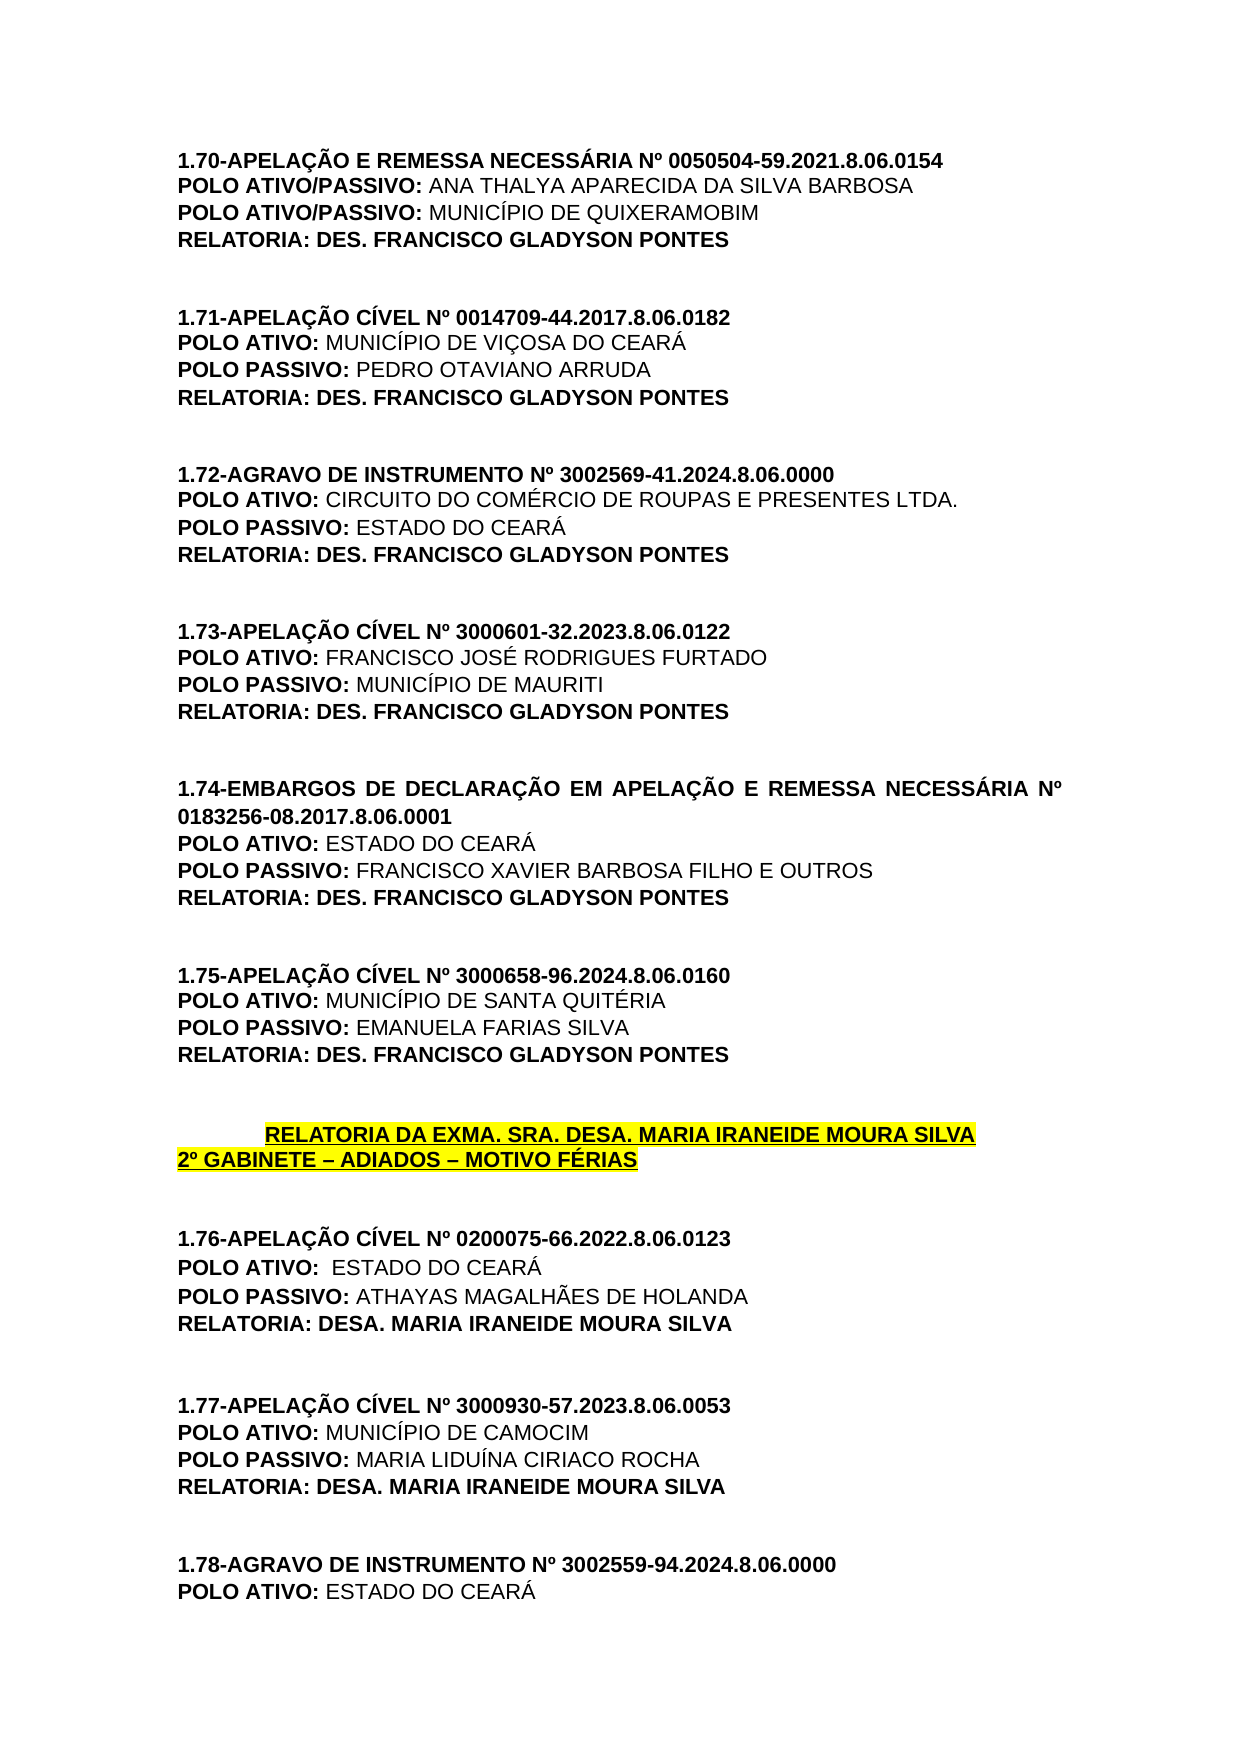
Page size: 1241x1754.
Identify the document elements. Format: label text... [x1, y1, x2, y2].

text POLO ATIVO/PASSIVO: MUNICÍPIO DE QUIXERAMOBIM [177, 200, 1063, 225]
text POLO PASSIVO: EMANUELA FARIAS SILVA [177, 1015, 1063, 1040]
text RELATORIA: DES. FRANCISCO GLADYSON PONTES [177, 227, 1063, 252]
text POLO ATIVO/PASSIVO: ANA THALYA APARECIDA DA SILVA BARBOSA [177, 173, 1063, 198]
text 1.74-EMBARGOS DE DECLARAÇÃO EM APELAÇÃO E REMESSA NECESSÁRIA Nº 0183256-08.2017.8.06.0001 [177, 776, 1063, 829]
text POLO ATIVO: CIRCUITO DO COMÉRCIO DE ROUPAS E PRESENTES LTDA. [177, 487, 1063, 512]
text 1.70-APELAÇÃO E REMESSA NECESSÁRIA Nº 0050504-59.2021.8.06.0154 [177, 148, 1063, 173]
text 1.76-APELAÇÃO CÍVEL Nº 0200075-66.2022.8.06.0123 [177, 1226, 1063, 1251]
text POLO PASSIVO: MUNICÍPIO DE MAURITI [177, 672, 1063, 697]
text RELATORIA: DES. FRANCISCO GLADYSON PONTES [177, 1042, 1063, 1067]
text POLO PASSIVO: ESTADO DO CEARÁ [177, 514, 1063, 539]
text 1.72-AGRAVO DE INSTRUMENTO Nº 3002569-41.2024.8.06.0000 [177, 462, 1063, 487]
text 1.71-APELAÇÃO CÍVEL Nº 0014709-44.2017.8.06.0182 [177, 305, 1063, 330]
text RELATORIA DA EXMA. SRA. DESA. MARIA IRANEIDE MOURA SILVA [177, 1122, 1063, 1147]
text RELATORIA: DESA. MARIA IRANEIDE MOURA SILVA [177, 1311, 1063, 1337]
text POLO ATIVO: ESTADO DO CEARÁ [177, 1579, 1063, 1604]
text RELATORIA: DES. FRANCISCO GLADYSON PONTES [177, 384, 1063, 409]
text POLO ATIVO: MUNICÍPIO DE VIÇOSA DO CEARÁ [177, 330, 1063, 355]
text POLO ATIVO: ESTADO DO CEARÁ [177, 1255, 1063, 1280]
text POLO ATIVO: MUNICÍPIO DE SANTA QUITÉRIA [177, 988, 1063, 1013]
text 1.78-AGRAVO DE INSTRUMENTO Nº 3002559-94.2024.8.06.0000 [177, 1552, 1063, 1577]
text POLO ATIVO: MUNICÍPIO DE CAMOCIM [177, 1420, 1063, 1445]
text 1.77-APELAÇÃO CÍVEL Nº 3000930-57.2023.8.06.0053 [177, 1392, 1063, 1418]
text POLO PASSIVO: ATHAYAS MAGALHÃES DE HOLANDA [177, 1284, 1063, 1309]
text POLO PASSIVO: PEDRO OTAVIANO ARRUDA [177, 357, 1063, 382]
text RELATORIA: DES. FRANCISCO GLADYSON PONTES [177, 699, 1063, 724]
text POLO ATIVO: ESTADO DO CEARÁ [177, 831, 1063, 856]
text POLO PASSIVO: FRANCISCO XAVIER BARBOSA FILHO E OUTROS [177, 858, 1063, 883]
text POLO ATIVO: FRANCISCO JOSÉ RODRIGUES FURTADO [177, 644, 1063, 669]
text RELATORIA: DESA. MARIA IRANEIDE MOURA SILVA [177, 1474, 1063, 1499]
text 1.73-APELAÇÃO CÍVEL Nº 3000601-32.2023.8.06.0122 [177, 619, 1063, 644]
text 2º GABINETE – ADIADOS – MOTIVO FÉRIAS [177, 1147, 1063, 1172]
text RELATORIA: DES. FRANCISCO GLADYSON PONTES [177, 542, 1063, 567]
text RELATORIA: DES. FRANCISCO GLADYSON PONTES [177, 885, 1063, 910]
text POLO PASSIVO: MARIA LIDUÍNA CIRIACO ROCHA [177, 1447, 1063, 1472]
text 1.75-APELAÇÃO CÍVEL Nº 3000658-96.2024.8.06.0160 [177, 963, 1063, 988]
